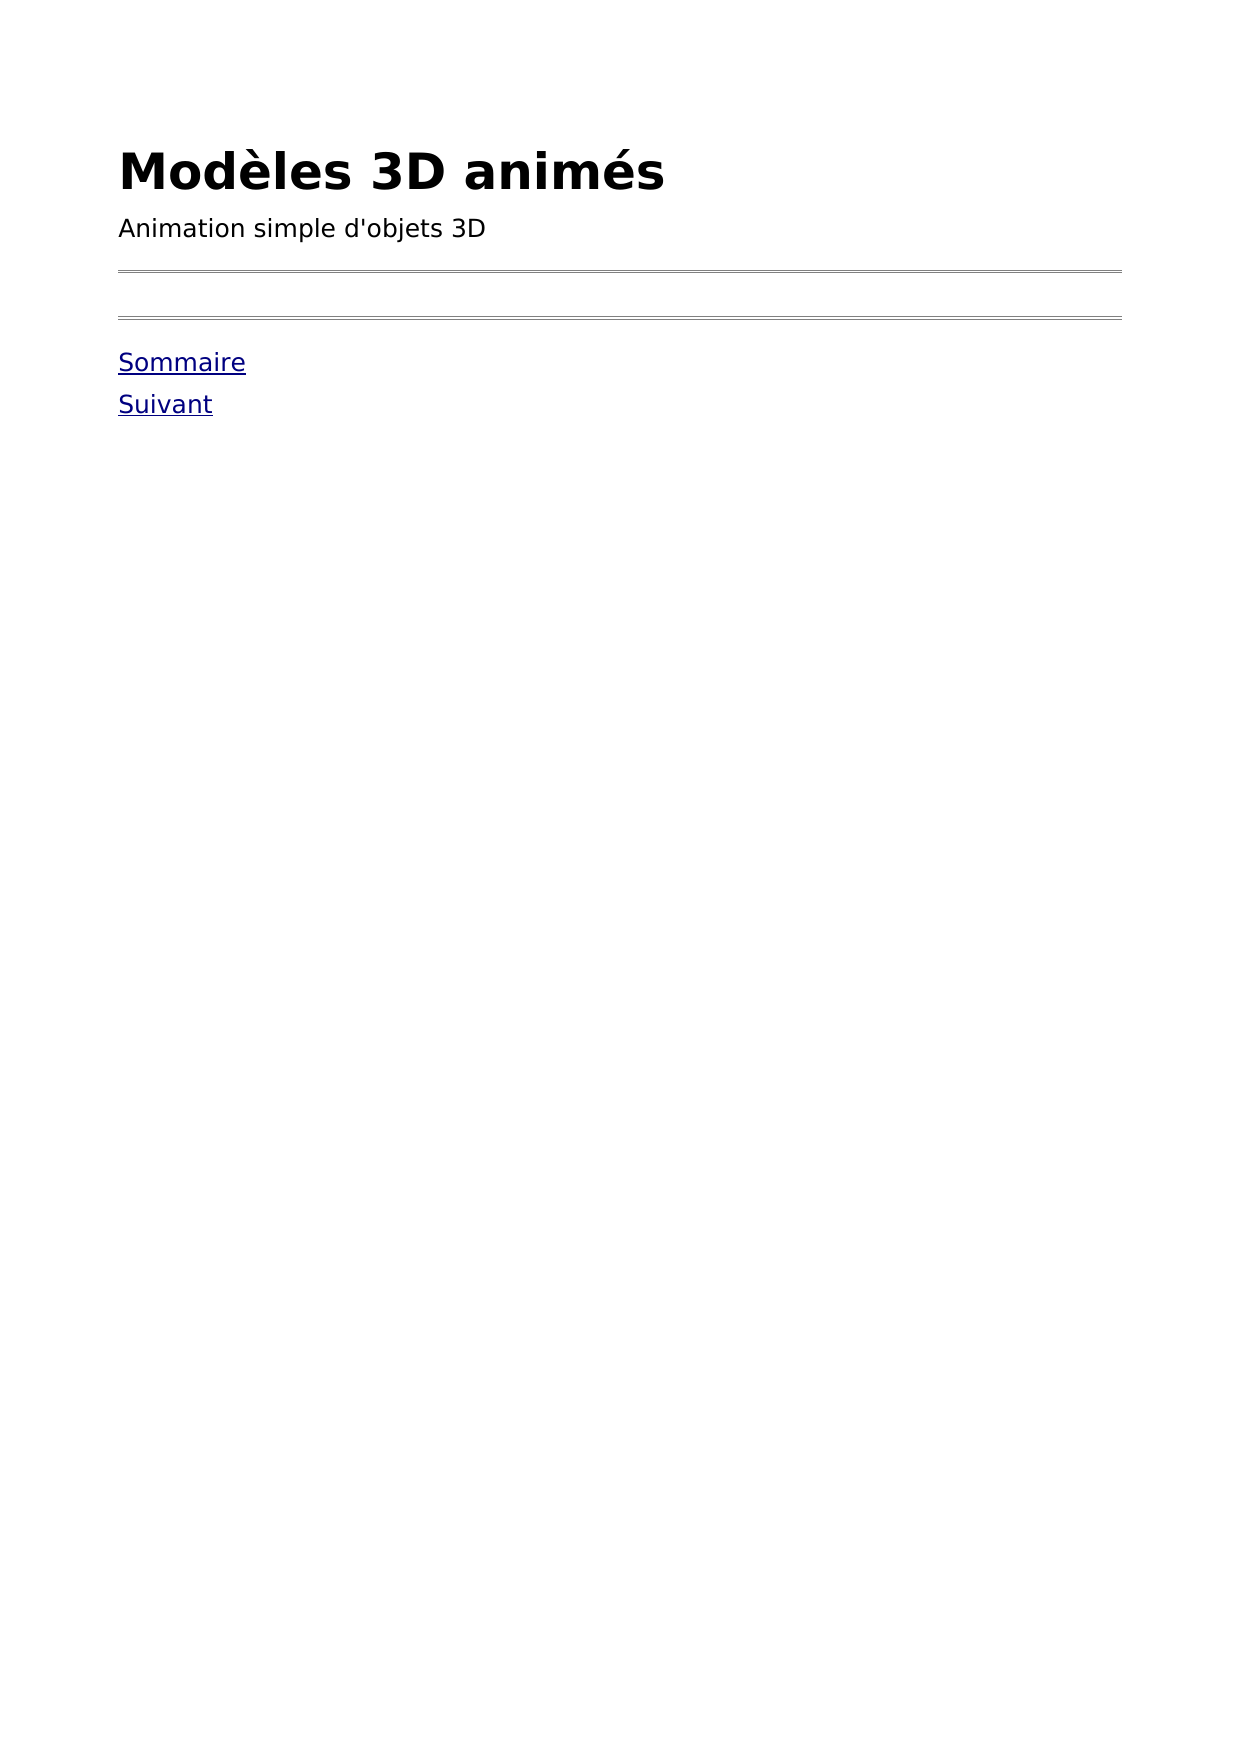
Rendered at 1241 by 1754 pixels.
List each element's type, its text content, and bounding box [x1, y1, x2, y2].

subtitle Modèles 3D animés [118, 143, 1122, 201]
text Suivant [118, 390, 1122, 419]
text Animation simple d'objets 3D [118, 214, 1122, 243]
text Sommaire [118, 348, 1122, 377]
